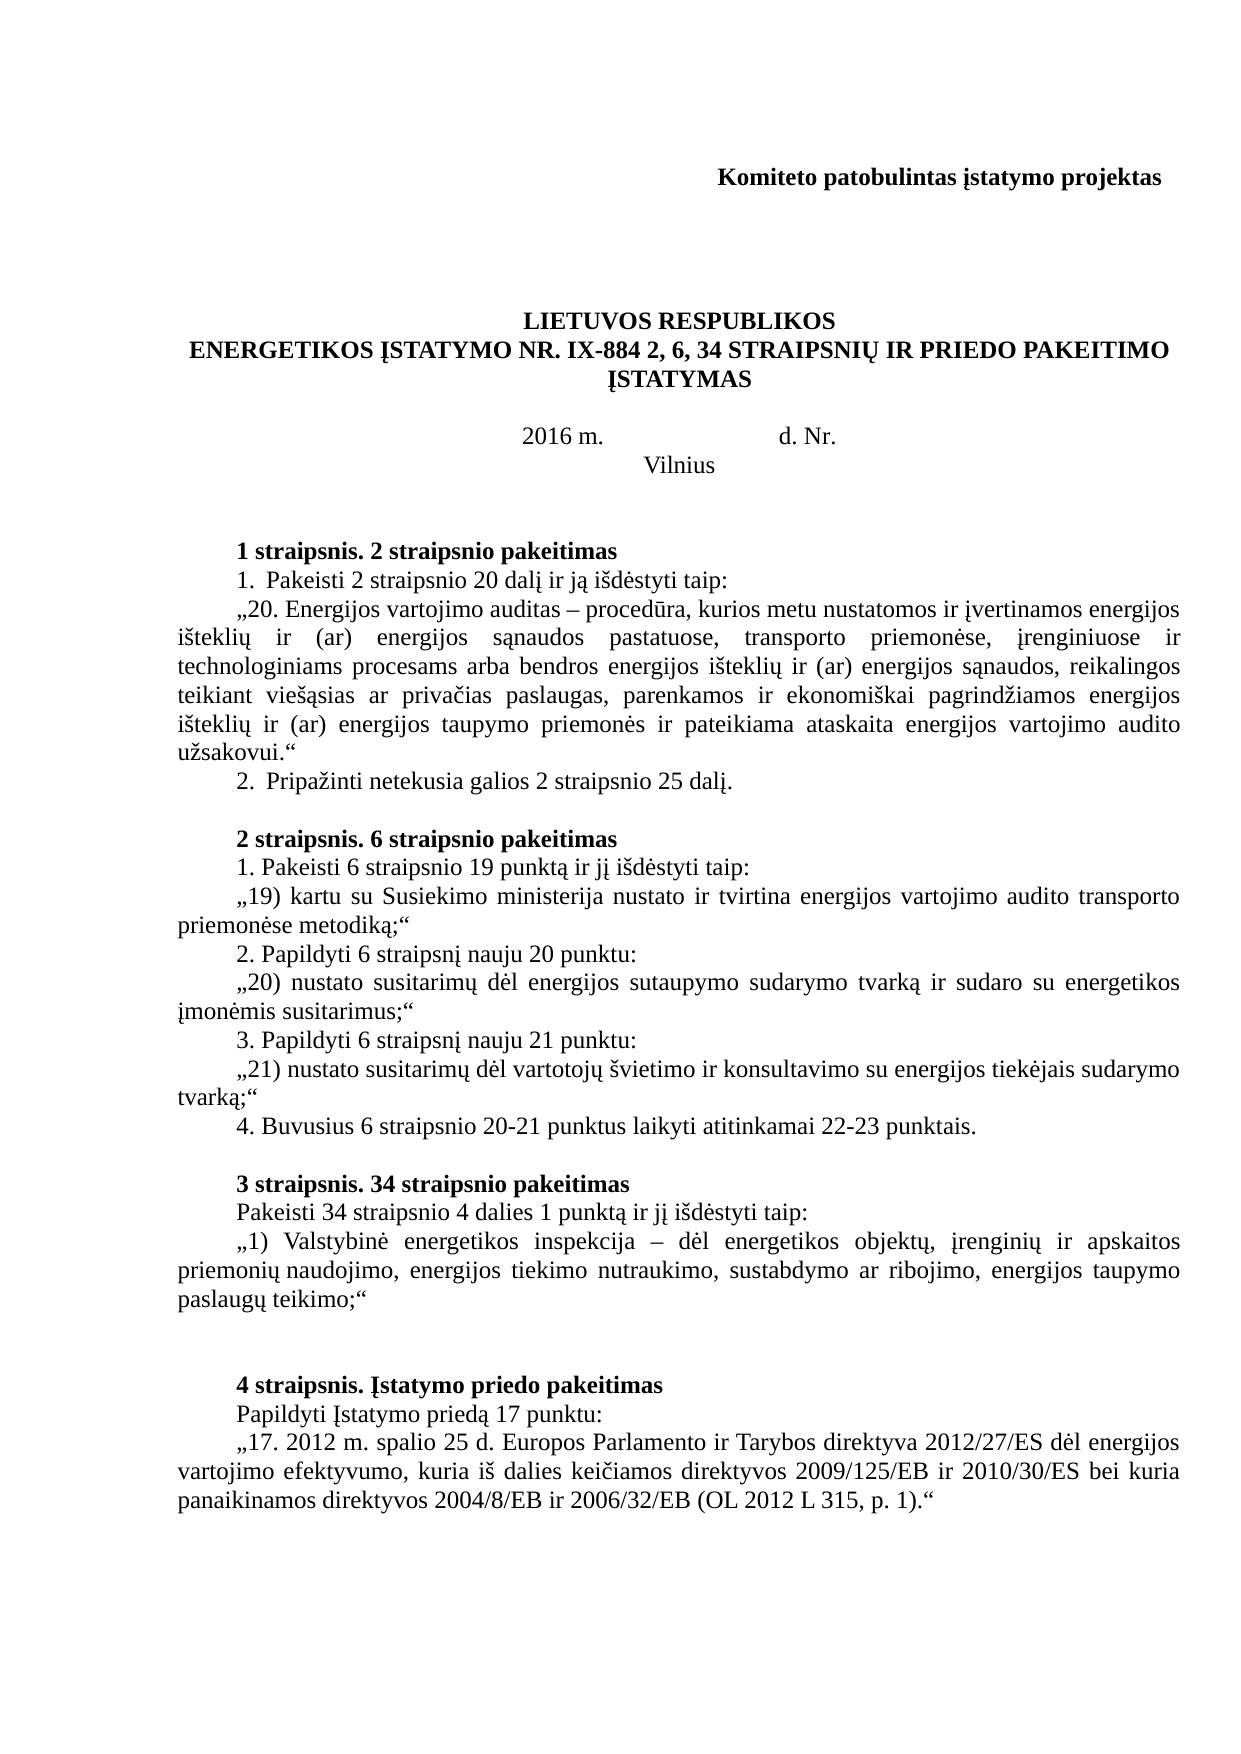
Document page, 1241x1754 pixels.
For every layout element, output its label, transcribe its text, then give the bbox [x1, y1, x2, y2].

text 3 straipsnis. 34 straipsnio pakeitimas [177, 1169, 1181, 1197]
text 2016 m. d. Nr. [177, 421, 1181, 450]
text 4 straipsnis. Įstatymo priedo pakeitimas [177, 1370, 1181, 1399]
text 4. Buvusius 6 straipsnio 20-21 punktus laikyti atitinkamai 22-23 punktais. [177, 1111, 1181, 1140]
text Papildyti Įstatymo priedą 17 punktu: [177, 1399, 1181, 1427]
text 2. Papildyti 6 straipsnį nauju 20 punktu: [177, 939, 1181, 967]
text Komiteto patobulintas įstatymo projektas [582, 162, 1182, 191]
text LIETUVOS RESPUBLIKOS [177, 306, 1182, 335]
text Pakeisti 34 straipsnio 4 dalies 1 punktą ir jį išdėstyti taip: [177, 1197, 1181, 1226]
text „17. 2012 m. spalio 25 d. Europos Parlamento ir Tarybos direktyva 2012/27/ES dėl energijos vartojimo efektyvumo, kuria iš dalies keičiamos direktyvos 2009/125/EB ir 2010/30/ES bei kuria panaikinamos direktyvos 2004/8/EB ir 2006/32/EB (OL 2012 L 315, p. 1).“ [177, 1427, 1181, 1514]
text „1) Valstybinė energetikos inspekcija – dėl energetikos objektų, įrenginių ir apskaitos priemonių naudojimo, energijos tiekimo nutraukimo, sustabdymo ar ribojimo, energijos taupymo paslaugų teikimo;“ [177, 1226, 1181, 1312]
text „19) kartu su Susiekimo ministerija nustato ir tvirtina energijos vartojimo audito transporto priemonėse metodiką;“ [177, 881, 1181, 939]
text 1 straipsnis. 2 straipsnio pakeitimas [177, 536, 1181, 565]
text 1. Pakeisti 6 straipsnio 19 punktą ir jį išdėstyti taip: [177, 852, 1181, 881]
text „21) nustato susitarimų dėl vartotojų švietimo ir konsultavimo su energijos tiekėjais sudarymo tvarką;“ [177, 1054, 1181, 1111]
text 3. Papildyti 6 straipsnį nauju 21 punktu: [177, 1025, 1181, 1054]
text ĮSTATYMAS [177, 364, 1182, 392]
text „20. Energijos vartojimo auditas – procedūra, kurios metu nustatomos ir įvertinamos energijos išteklių ir (ar) energijos sąnaudos pastatuose, transporto priemonėse, įrenginiuose ir technologiniams procesams arba bendros energijos išteklių ir (ar) energijos sąnaudos, reikalingos teikiant viešąsias ar privačias paslaugas, parenkamos ir ekonomiškai pagrindžiamos energijos išteklių ir (ar) energijos taupymo priemonės ir pateikiama ataskaita energijos vartojimo audito užsakovui.“ [177, 594, 1181, 766]
text 2 straipsnis. 6 straipsnio pakeitimas [177, 824, 1181, 852]
text 2. Pripažinti netekusia galios 2 straipsnio 25 dalį. [236, 766, 1181, 795]
text „20) nustato susitarimų dėl energijos sutaupymo sudarymo tvarką ir sudaro su energetikos įmonėmis susitarimus;“ [177, 967, 1181, 1025]
text ENERGETIKOS ĮSTATYMO NR. IX-884 2, 6, 34 STRAIPSNIŲ IR PRIEDO PAKEITIMO [177, 335, 1182, 364]
text 1. Pakeisti 2 straipsnio 20 dalį ir ją išdėstyti taip: [177, 565, 1181, 594]
text Vilnius [177, 450, 1181, 479]
